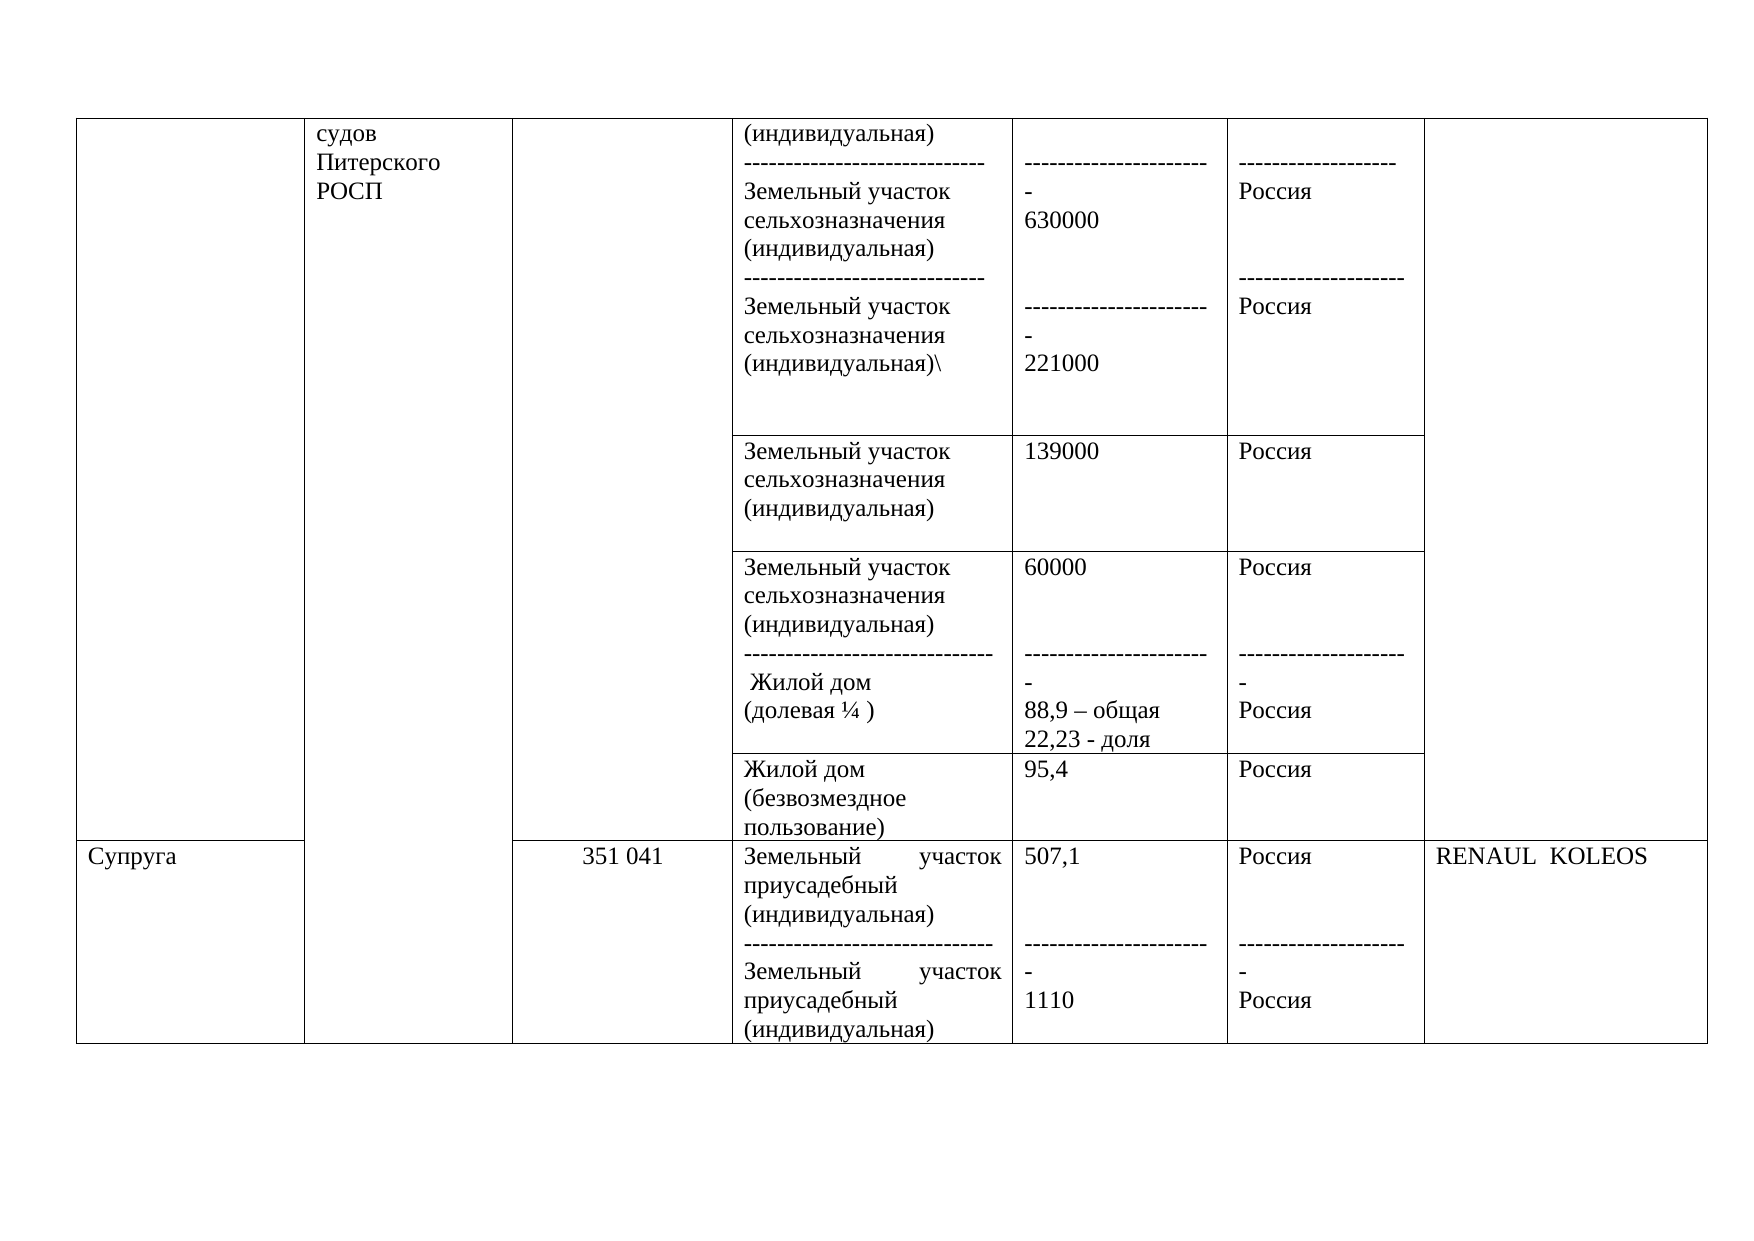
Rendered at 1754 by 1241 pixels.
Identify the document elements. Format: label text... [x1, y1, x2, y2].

table_cell ----------------------- 630000 ----------------------- 221000 [1013, 119, 1227, 435]
table_cell [1425, 119, 1707, 840]
table_cell Земельный участок сельхозназначения (индивидуальная) ------------------------------ Жилой дом (долевая ¼ ) [733, 552, 1012, 753]
table_cell [513, 119, 732, 840]
table_cell [77, 119, 304, 840]
table_cell Земельный участок сельхозназначения (индивидуальная) [733, 436, 1012, 551]
table_cell RENAUL KOLEOS [1425, 841, 1707, 1043]
table_cell Россия --------------------- Россия [1228, 552, 1424, 753]
table_cell судов Питерского РОСП [305, 119, 512, 1043]
table_cell 351 041 [513, 841, 732, 1043]
table_cell 60000 ----------------------- 88,9 – общая 22,23 - доля [1013, 552, 1227, 753]
table_cell (индивидуальная) ----------------------------- Земельный участок сельхозназначения (индивидуальная) ----------------------------- Земельный участок сельхозназначения (индивидуальная)\ [733, 119, 1012, 435]
table_cell Россия [1228, 436, 1424, 551]
table_cell Супруга [77, 841, 304, 1043]
table_cell 139000 [1013, 436, 1227, 551]
table_cell Жилой дом (безвозмездное пользование) [733, 754, 1012, 840]
table_cell ------------------- Россия -------------------- Россия [1228, 119, 1424, 435]
table_cell Россия [1228, 754, 1424, 840]
table_cell 507,1 ----------------------- 1110 [1013, 841, 1227, 1043]
table_cell 95,4 [1013, 754, 1227, 840]
